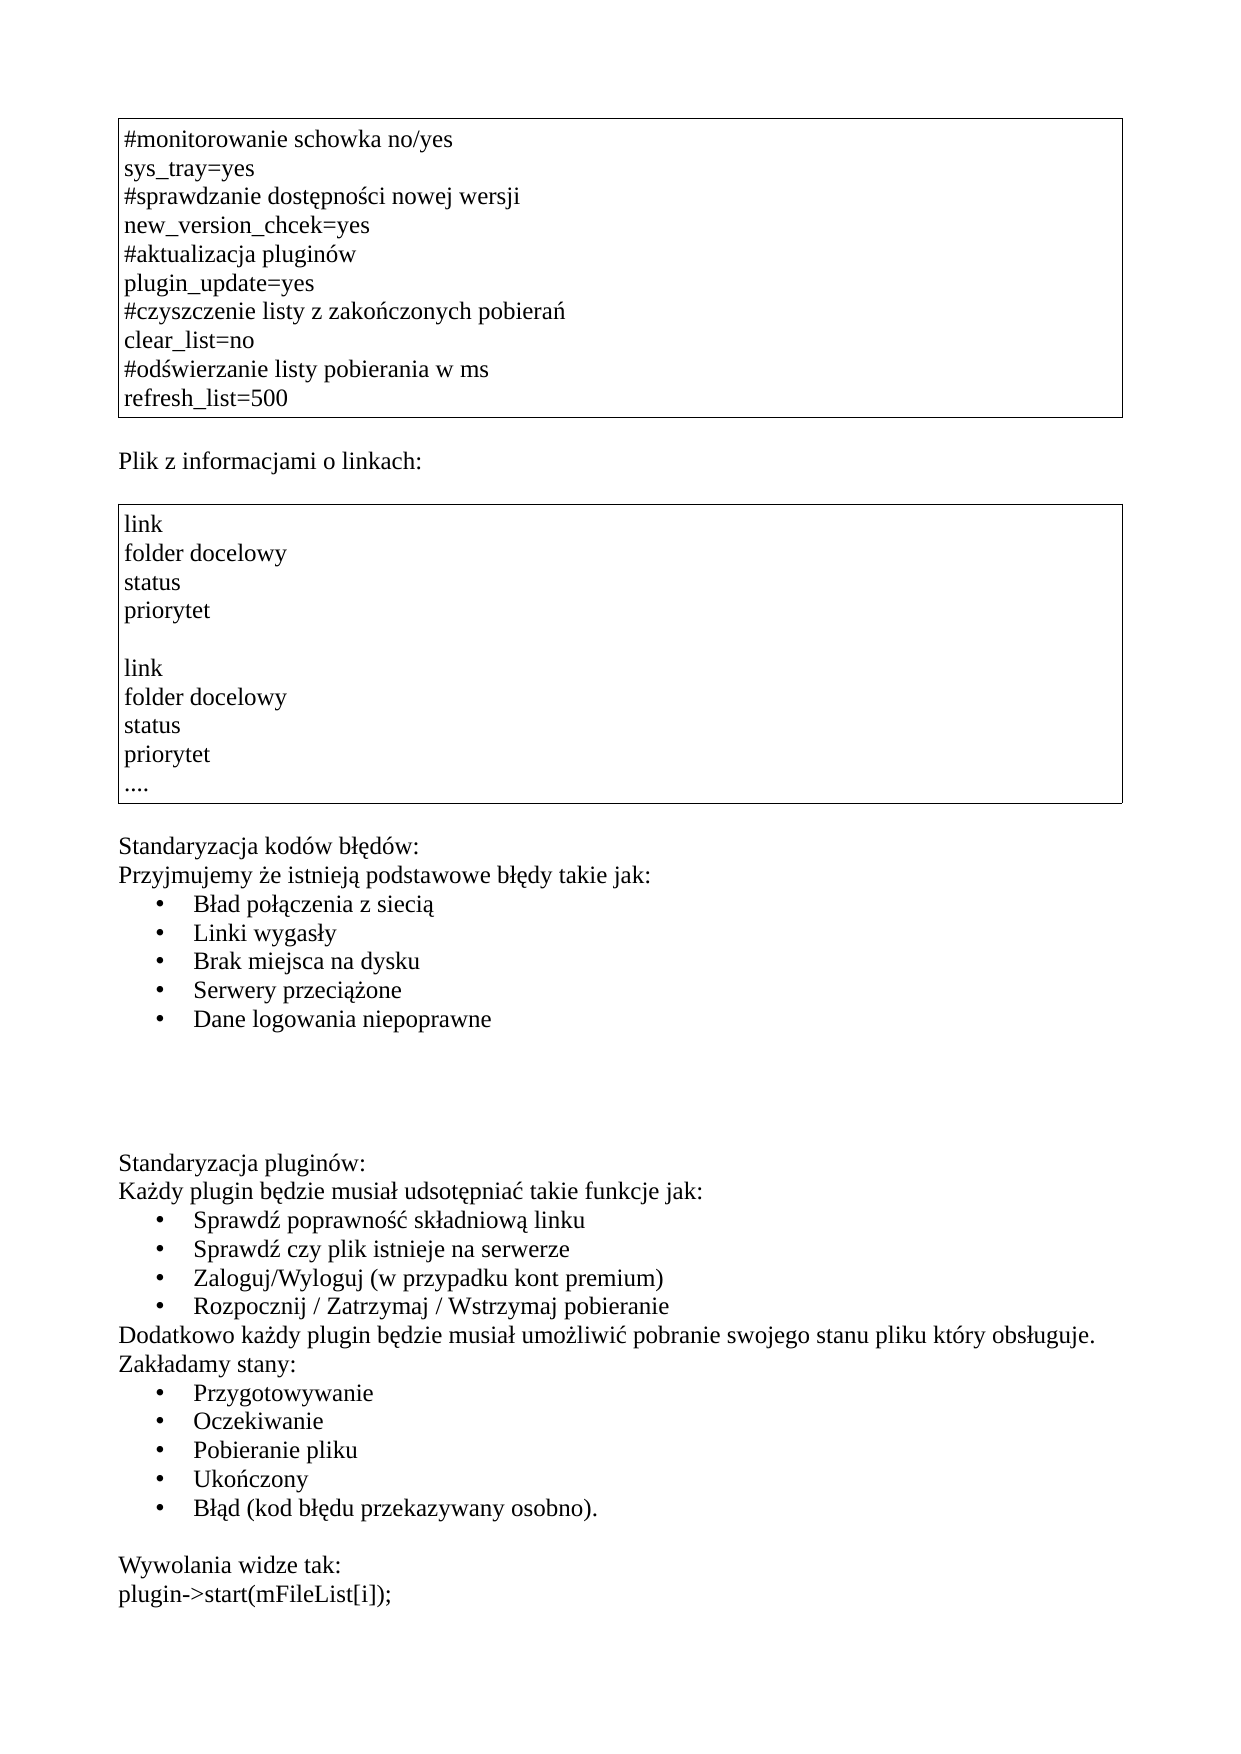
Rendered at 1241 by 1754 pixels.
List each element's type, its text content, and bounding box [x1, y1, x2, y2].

list Pobieranie pliku [156, 1435, 1122, 1464]
table_header link folder docelowy status priorytet link folder docelowy status priorytet .... [119, 505, 1122, 803]
text plugin->start(mFileList[i]); [118, 1579, 1122, 1608]
text Każdy plugin będzie musiał udsotępniać takie funkcje jak: [118, 1176, 1122, 1205]
list Błąd (kod błędu przekazywany osobno). [156, 1493, 1122, 1521]
text Wywolania widze tak: [118, 1550, 1122, 1579]
text Standaryzacja kodów błędów: [118, 831, 1122, 860]
list Sprawdź poprawność składniową linku [156, 1205, 1122, 1234]
list Bład połączenia z siecią [156, 889, 1122, 918]
text Plik z informacjami o linkach: [118, 446, 1122, 503]
list Zaloguj/Wyloguj (w przypadku kont premium) [156, 1263, 1122, 1291]
list Przygotowywanie [156, 1378, 1122, 1406]
list Brak miejsca na dysku [156, 946, 1122, 975]
list Linki wygasły [156, 918, 1122, 946]
text Dodatkowo każdy plugin będzie musiał umożliwić pobranie swojego stanu pliku który obsługuje. Zakładamy stany: [118, 1320, 1122, 1378]
list Dane logowania niepoprawne [156, 1004, 1122, 1033]
list Sprawdź czy plik istnieje na serwerze [156, 1234, 1122, 1263]
list Ukończony [156, 1464, 1122, 1493]
table_header #monitorowanie schowka no/yes sys_tray=yes #sprawdzanie dostępności nowej wersji new_version_chcek=yes #aktualizacja pluginów plugin_update=yes #czyszczenie listy z zakończonych pobierań clear_list=no #odświerzanie listy pobierania w ms refresh_list=500 [119, 119, 1122, 417]
list Rozpocznij / Zatrzymaj / Wstrzymaj pobieranie [156, 1291, 1122, 1320]
list Oczekiwanie [156, 1406, 1122, 1435]
text Standaryzacja pluginów: [118, 1148, 1122, 1176]
text Przyjmujemy że istnieją podstawowe błędy takie jak: [118, 860, 1122, 889]
list Serwery przeciążone [156, 975, 1122, 1004]
